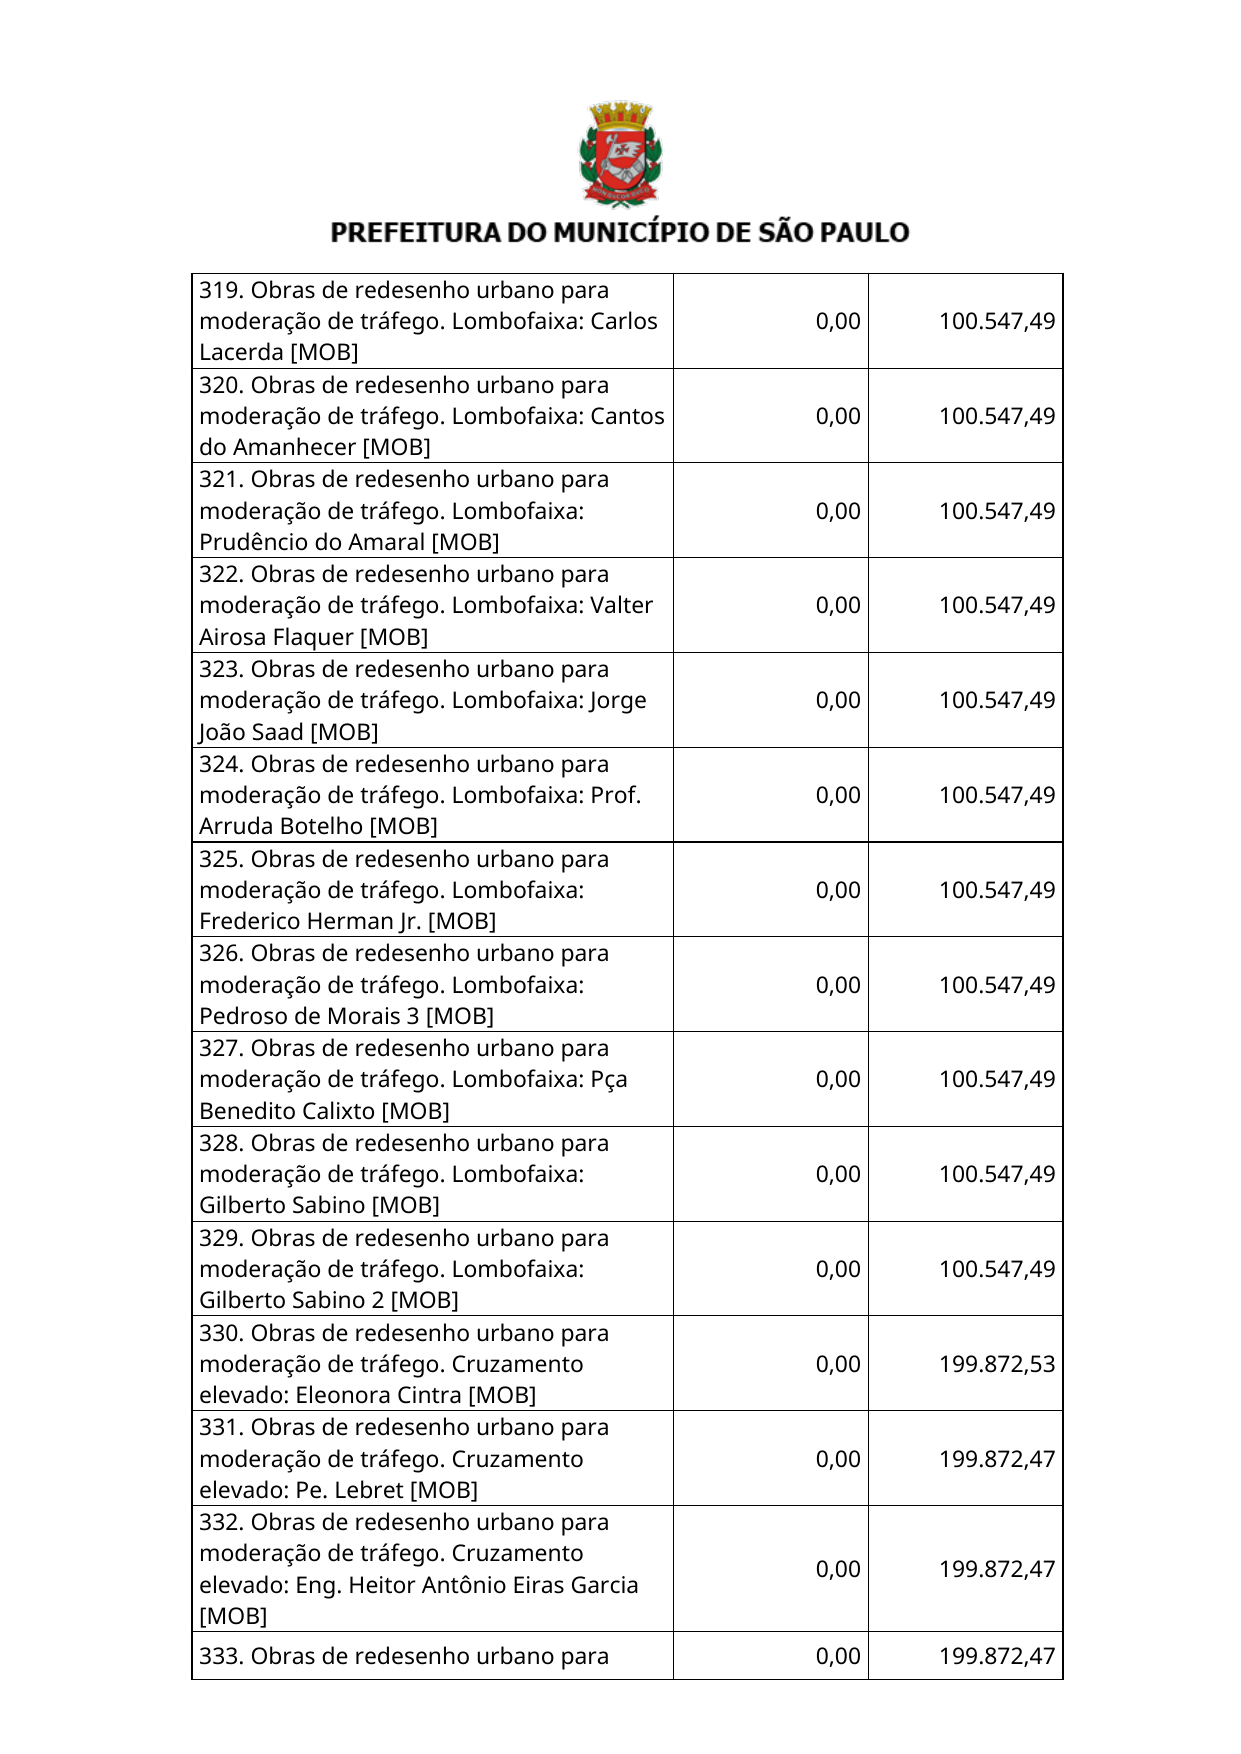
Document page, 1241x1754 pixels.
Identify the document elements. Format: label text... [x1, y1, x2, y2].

table_cell 100.547,49 [869, 653, 1062, 747]
table_cell 0,00 [674, 653, 868, 747]
table_cell [177, 936, 191, 1031]
table_cell 0,00 [674, 843, 868, 936]
table_cell [177, 368, 191, 462]
table_cell 333. Obras de redesenho urbano para [193, 1632, 673, 1679]
table_cell 199.872,47 [869, 1411, 1062, 1505]
table_cell 332. Obras de redesenho urbano para moderação de tráfego. Cruzamento elevado: Eng. Heitor Antônio Eiras Garcia [MOB] [193, 1506, 673, 1631]
table_cell 100.547,49 [869, 558, 1062, 652]
table_cell 100.547,49 [869, 1127, 1062, 1221]
table_cell 199.872,53 [869, 1316, 1062, 1410]
table_cell 0,00 [674, 369, 868, 462]
table_cell [177, 1315, 191, 1410]
table_cell [177, 841, 191, 936]
table_cell 100.547,49 [869, 369, 1062, 462]
table_cell 100.547,49 [869, 748, 1062, 841]
table_cell 0,00 [674, 1032, 868, 1126]
table_cell 199.872,47 [869, 1632, 1062, 1679]
table_cell 100.547,49 [869, 1032, 1062, 1126]
table_cell 324. Obras de redesenho urbano para moderação de tráfego. Lombofaixa: Prof. Arruda Botelho [MOB] [193, 748, 673, 841]
table_cell 0,00 [674, 463, 868, 557]
table_cell 321. Obras de redesenho urbano para moderação de tráfego. Lombofaixa: Prudêncio do Amaral [MOB] [193, 463, 673, 557]
table_cell 0,00 [674, 1411, 868, 1505]
table_cell [177, 273, 191, 367]
table_cell 0,00 [674, 1222, 868, 1315]
table_cell 100.547,49 [869, 463, 1062, 557]
table_cell 319. Obras de redesenho urbano para moderação de tráfego. Lombofaixa: Carlos Lacerda [MOB] [193, 274, 673, 367]
table_cell 327. Obras de redesenho urbano para moderação de tráfego. Lombofaixa: Pça Benedito Calixto [MOB] [193, 1032, 673, 1126]
table_cell 320. Obras de redesenho urbano para moderação de tráfego. Lombofaixa: Cantos do Amanhecer [MOB] [193, 369, 673, 462]
table_cell 322. Obras de redesenho urbano para moderação de tráfego. Lombofaixa: Valter Airosa Flaquer [MOB] [193, 558, 673, 652]
table_cell 326. Obras de redesenho urbano para moderação de tráfego. Lombofaixa: Pedroso de Morais 3 [MOB] [193, 937, 673, 1031]
table_cell [177, 1126, 191, 1221]
table_cell 0,00 [674, 748, 868, 841]
table_cell 328. Obras de redesenho urbano para moderação de tráfego. Lombofaixa: Gilberto Sabino [MOB] [193, 1127, 673, 1221]
table_cell 330. Obras de redesenho urbano para moderação de tráfego. Cruzamento elevado: Eleonora Cintra [MOB] [193, 1316, 673, 1410]
table_cell [177, 1505, 191, 1631]
table_cell 0,00 [674, 1316, 868, 1410]
table_cell 100.547,49 [869, 1222, 1062, 1315]
table_cell 329. Obras de redesenho urbano para moderação de tráfego. Lombofaixa: Gilberto Sabino 2 [MOB] [193, 1222, 673, 1315]
table_cell [177, 1631, 191, 1679]
table_cell 0,00 [674, 937, 868, 1031]
table_cell 100.547,49 [869, 274, 1062, 367]
table_cell 0,00 [674, 274, 868, 367]
table_cell [177, 1031, 191, 1126]
table_cell 100.547,49 [869, 843, 1062, 936]
table_cell [177, 557, 191, 652]
table_cell 323. Obras de redesenho urbano para moderação de tráfego. Lombofaixa: Jorge João Saad [MOB] [193, 653, 673, 747]
table_cell 0,00 [674, 1127, 868, 1221]
table_cell [177, 1221, 191, 1315]
table_cell 100.547,49 [869, 937, 1062, 1031]
table_cell 331. Obras de redesenho urbano para moderação de tráfego. Cruzamento elevado: Pe. Lebret [MOB] [193, 1411, 673, 1505]
table_cell 0,00 [674, 1506, 868, 1631]
table_cell 0,00 [674, 1632, 868, 1679]
table_cell 0,00 [674, 558, 868, 652]
table_cell [177, 1410, 191, 1505]
table_cell 199.872,47 [869, 1506, 1062, 1631]
table_cell [177, 462, 191, 557]
table_cell 325. Obras de redesenho urbano para moderação de tráfego. Lombofaixa: Frederico Herman Jr. [MOB] [193, 843, 673, 936]
table_cell [177, 747, 191, 841]
table_cell [177, 652, 191, 747]
